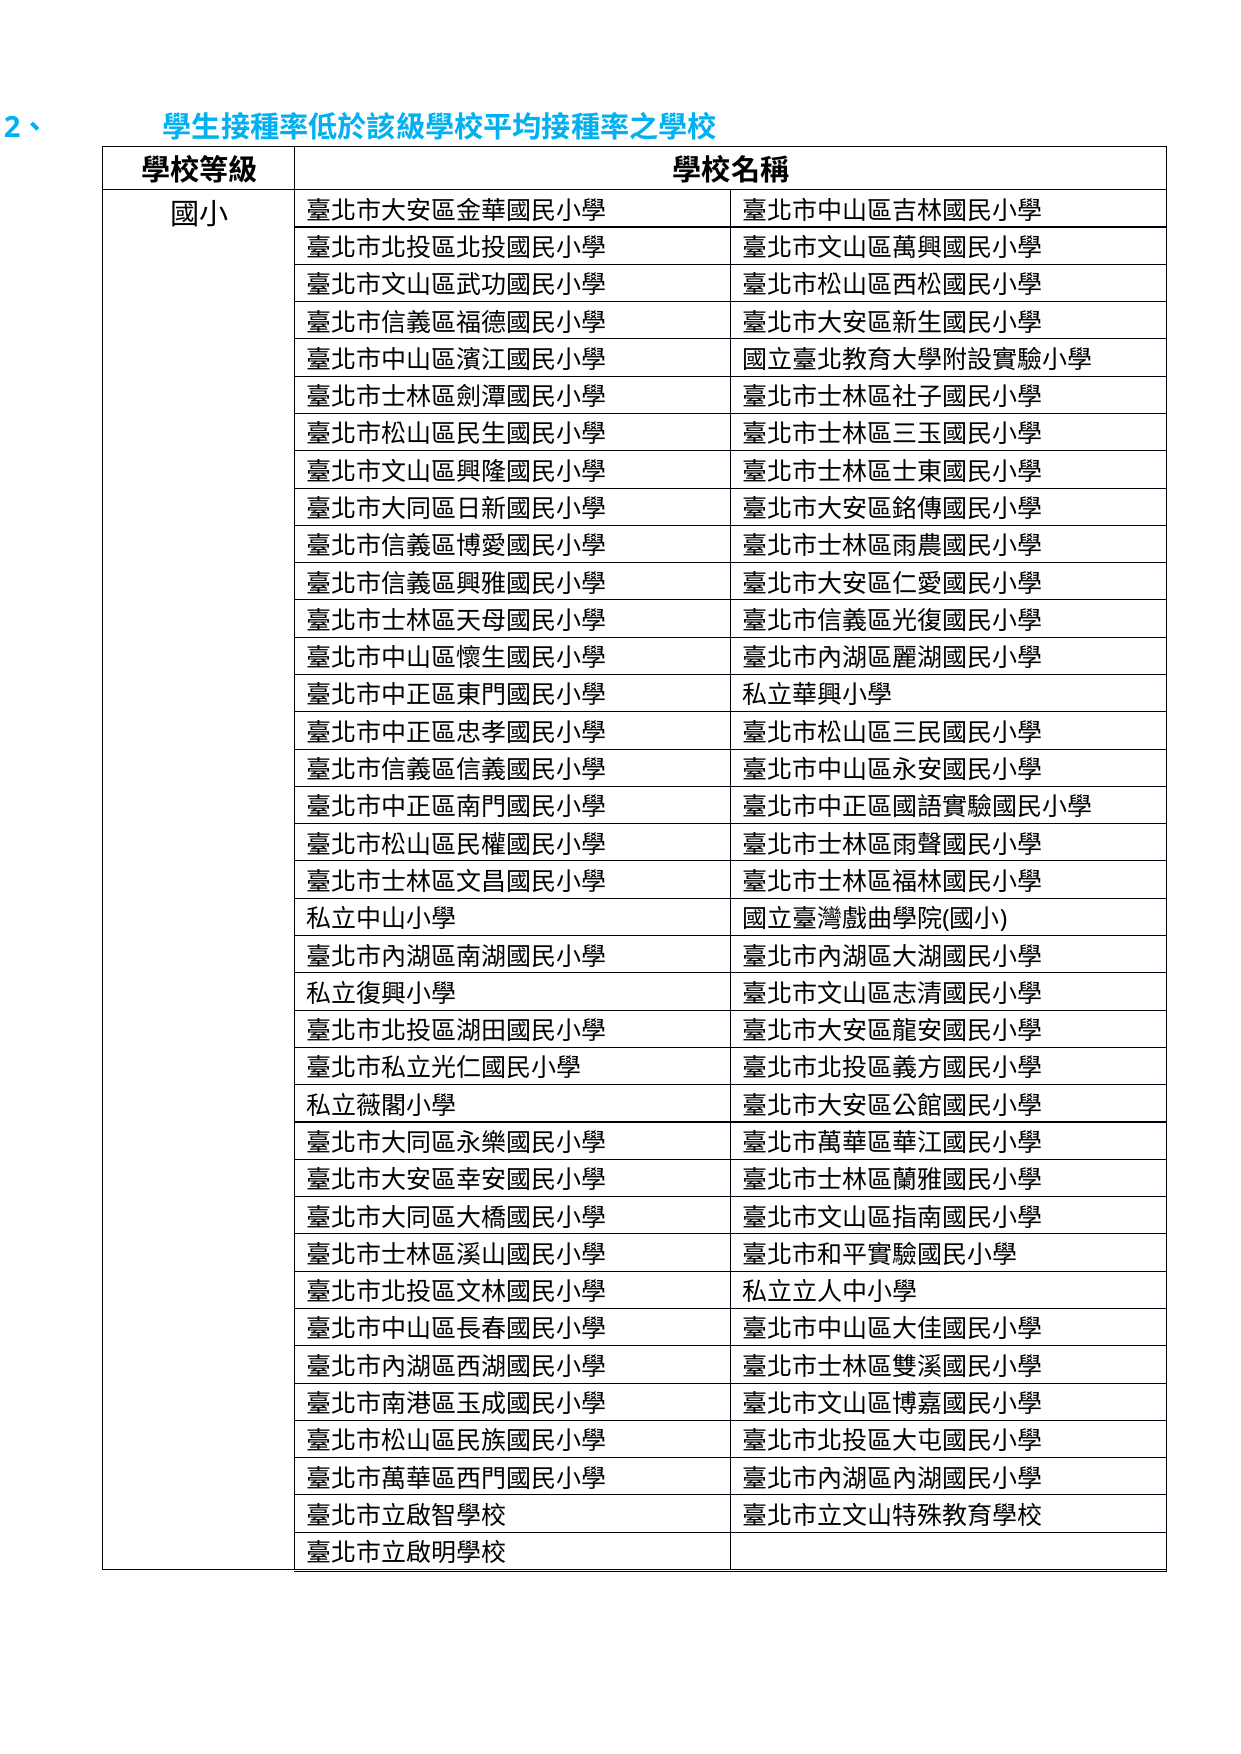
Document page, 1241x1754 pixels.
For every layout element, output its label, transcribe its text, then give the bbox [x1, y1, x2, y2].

table_cell 臺北市內湖區南湖國民小學 [295, 936, 730, 972]
table_cell 臺北市內湖區麗湖國民小學 [731, 638, 1166, 674]
table_cell 私立復興小學 [295, 973, 730, 1009]
table_cell 臺北市北投區文林國民小學 [295, 1272, 730, 1308]
table_cell 臺北市北投區大屯國民小學 [731, 1421, 1166, 1457]
table_cell 臺北市中正區南門國民小學 [295, 787, 730, 823]
table_cell 臺北市文山區指南國民小學 [731, 1197, 1166, 1233]
table_cell 臺北市信義區光復國民小學 [731, 600, 1166, 637]
table_cell 臺北市士林區溪山國民小學 [295, 1234, 730, 1271]
table_cell 臺北市立啟明學校 [295, 1533, 730, 1569]
table_cell 臺北市中山區濱江國民小學 [295, 339, 730, 376]
table_cell 臺北市南港區玉成國民小學 [295, 1384, 730, 1420]
table_cell 臺北市萬華區西門國民小學 [295, 1458, 730, 1494]
table_cell 臺北市松山區民生國民小學 [295, 414, 730, 450]
table_cell 私立立人中小學 [731, 1272, 1166, 1308]
table_cell [731, 1533, 1166, 1569]
table_cell 臺北市信義區福德國民小學 [295, 302, 730, 338]
table_cell 國小 [103, 190, 294, 1569]
table_cell 臺北市和平實驗國民小學 [731, 1234, 1166, 1271]
table_cell 臺北市士林區福林國民小學 [731, 861, 1166, 898]
table_cell 臺北市大同區永樂國民小學 [295, 1123, 730, 1159]
table_cell 臺北市士林區文昌國民小學 [295, 861, 730, 898]
table_cell 臺北市文山區武功國民小學 [295, 265, 730, 301]
table_cell 臺北市中正區國語實驗國民小學 [731, 787, 1166, 823]
table_cell 臺北市文山區志清國民小學 [731, 973, 1166, 1009]
table_cell 臺北市文山區博嘉國民小學 [731, 1384, 1166, 1420]
table_cell 國立臺北教育大學附設實驗小學 [731, 339, 1166, 376]
table_cell 臺北市中山區長春國民小學 [295, 1309, 730, 1345]
table_cell 臺北市松山區民權國民小學 [295, 824, 730, 860]
table_cell 臺北市內湖區內湖國民小學 [731, 1458, 1166, 1494]
table_cell 臺北市內湖區大湖國民小學 [731, 936, 1166, 972]
table_cell 臺北市立文山特殊教育學校 [731, 1495, 1166, 1532]
table_cell 臺北市中正區忠孝國民小學 [295, 712, 730, 748]
table_cell 臺北市松山區三民國民小學 [731, 712, 1166, 748]
table_cell 臺北市信義區興雅國民小學 [295, 563, 730, 599]
table_cell 私立華興小學 [731, 675, 1166, 711]
table_cell 臺北市立啟智學校 [295, 1495, 730, 1532]
table_cell 國立臺灣戲曲學院(國小) [731, 899, 1166, 935]
table_cell 臺北市大安區公館國民小學 [731, 1085, 1166, 1121]
table_cell 私立中山小學 [295, 899, 730, 935]
table_cell 臺北市北投區北投國民小學 [295, 228, 730, 264]
table_cell 臺北市松山區民族國民小學 [295, 1421, 730, 1457]
table_header 學校名稱 [295, 147, 1166, 189]
table_cell 臺北市大同區大橋國民小學 [295, 1197, 730, 1233]
table_cell 臺北市士林區三玉國民小學 [731, 414, 1166, 450]
table_cell 臺北市中正區東門國民小學 [295, 675, 730, 711]
table_cell 臺北市士林區雨農國民小學 [731, 526, 1166, 562]
table_cell 臺北市士林區蘭雅國民小學 [731, 1160, 1166, 1196]
table_cell 臺北市松山區西松國民小學 [731, 265, 1166, 301]
table_cell 臺北市大安區新生國民小學 [731, 302, 1166, 338]
table_cell 臺北市私立光仁國民小學 [295, 1048, 730, 1084]
table_cell 臺北市中山區大佳國民小學 [731, 1309, 1166, 1345]
table_cell 臺北市文山區萬興國民小學 [731, 228, 1166, 264]
table_cell 臺北市士林區雙溪國民小學 [731, 1346, 1166, 1382]
table_cell 臺北市中山區吉林國民小學 [731, 190, 1166, 226]
table_cell 臺北市士林區士東國民小學 [731, 451, 1166, 487]
table_cell 臺北市北投區義方國民小學 [731, 1048, 1166, 1084]
table_cell 臺北市士林區社子國民小學 [731, 377, 1166, 413]
table_cell 臺北市大安區金華國民小學 [295, 190, 730, 226]
table_cell 臺北市內湖區西湖國民小學 [295, 1346, 730, 1382]
table_cell 臺北市士林區天母國民小學 [295, 600, 730, 637]
table_cell 臺北市士林區雨聲國民小學 [731, 824, 1166, 860]
table_cell 臺北市大同區日新國民小學 [295, 489, 730, 525]
list 學生接種率低於該級學校平均接種率之學校 [3, 103, 1107, 146]
table_cell 臺北市中山區永安國民小學 [731, 750, 1166, 786]
table_cell 臺北市北投區湖田國民小學 [295, 1011, 730, 1047]
table_cell 臺北市大安區龍安國民小學 [731, 1011, 1166, 1047]
table_cell 臺北市文山區興隆國民小學 [295, 451, 730, 487]
table_cell 私立薇閣小學 [295, 1085, 730, 1121]
table_cell 臺北市信義區博愛國民小學 [295, 526, 730, 562]
table_cell 臺北市大安區幸安國民小學 [295, 1160, 730, 1196]
table_cell 臺北市中山區懷生國民小學 [295, 638, 730, 674]
table_cell 臺北市信義區信義國民小學 [295, 750, 730, 786]
table_cell 臺北市萬華區華江國民小學 [731, 1123, 1166, 1159]
table_cell 臺北市士林區劍潭國民小學 [295, 377, 730, 413]
table_cell 臺北市大安區仁愛國民小學 [731, 563, 1166, 599]
table_header 學校等級 [103, 147, 294, 189]
table_cell 臺北市大安區銘傳國民小學 [731, 489, 1166, 525]
